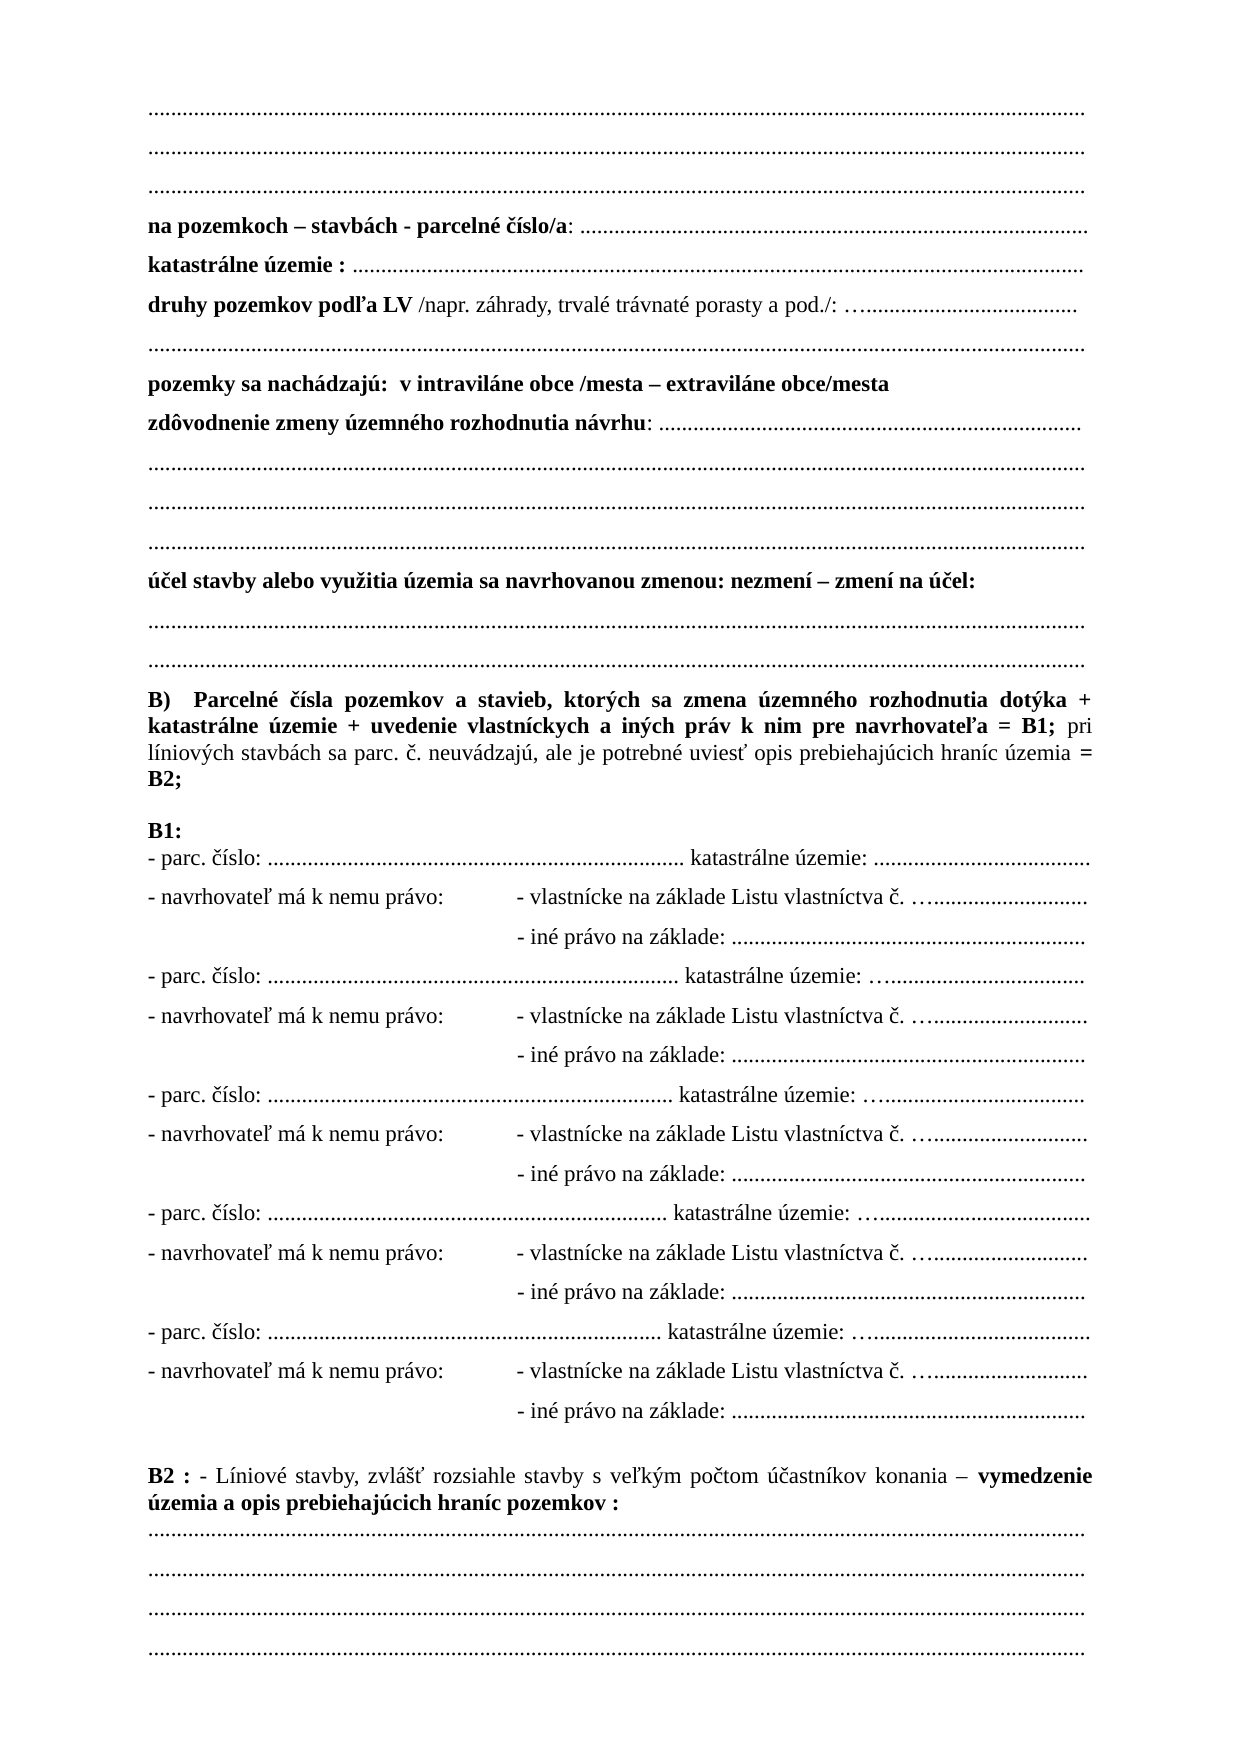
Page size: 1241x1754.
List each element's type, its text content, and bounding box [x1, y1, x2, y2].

text - parc. číslo: ......................................................................... katastrálne územie: ...................................... [148, 844, 1092, 870]
text ........................................................................................................................................................................................................................................................................................................................................ [148, 488, 1092, 554]
text .................................................................................................................................................................... [148, 449, 1092, 475]
text pozemky sa nachádzajú: v intraviláne obce /mesta – extraviláne obce/mesta [148, 370, 1092, 396]
text .................................................................................................................................................................... [148, 646, 1092, 673]
text - parc. číslo: ....................................................................... katastrálne územie: …................................... [148, 1081, 1092, 1107]
text .................................................................................................................................................................... [148, 1634, 1092, 1660]
text - iné právo na základe: .............................................................. [443, 1397, 1092, 1423]
text - iné právo na základe: .............................................................. [443, 1278, 1092, 1304]
text účel stavby alebo využitia územia sa navrhovanou zmenou: nezmení – zmení na účel: .................................................................................................................................................................... [148, 567, 1092, 633]
text .................................................................................................................................................................... [148, 331, 1092, 357]
text - navrhovateľ má k nemu právo: - vlastnícke na základe Listu vlastníctva č. …........................... [148, 883, 1092, 910]
text B1: [148, 818, 1092, 844]
text katastrálne územie : ................................................................................................................................ [148, 252, 1092, 278]
text - iné právo na základe: .............................................................. [443, 1160, 1092, 1186]
text - parc. číslo: ........................................................................ katastrálne územie: ….................................. [148, 962, 1092, 989]
text druhy pozemkov podľa LV /napr. záhrady, trvalé trávnaté porasty a pod./: …..................................... [148, 291, 1092, 317]
text - navrhovateľ má k nemu právo: - vlastnícke na základe Listu vlastníctva č. …........................... [148, 1002, 1092, 1028]
text - navrhovateľ má k nemu právo: - vlastnícke na základe Listu vlastníctva č. …........................... [148, 1357, 1092, 1383]
text - navrhovateľ má k nemu právo: - vlastnícke na základe Listu vlastníctva č. …........................... [148, 1239, 1092, 1265]
text - iné právo na základe: .............................................................. [443, 923, 1092, 949]
text - parc. číslo: ...................................................................... katastrálne územie: …..................................... [148, 1199, 1092, 1226]
text .................................................................................................................................................................... [148, 1594, 1092, 1621]
text .................................................................................................................................................................... [148, 1515, 1092, 1542]
text zdôvodnenie zmeny územného rozhodnutia návrhu: .......................................................................... [148, 409, 1087, 436]
text B) Parcelné čísla pozemkov a stavieb, ktorých sa zmena územného rozhodnutia dotýka + katastrálne územie + uvedenie vlastníckych a iných práv k nim pre navrhovateľa = B1; pri líniových stavbách sa parc. č. neuvádzajú, ale je potrebné uviesť opis prebiehajúcich hraníc územia = B2; [148, 686, 1092, 791]
text na pozemkoch – stavbách - parcelné číslo/a: ......................................................................................... [148, 212, 1092, 238]
text B2 : - Líniové stavby, zvlášť rozsiahle stavby s veľkým počtom účastníkov konania – vymedzenie územia a opis prebiehajúcich hraníc pozemkov : [148, 1462, 1092, 1515]
text .................................................................................................................................................................... [148, 173, 1092, 199]
text .................................................................................................................................................................... [148, 1555, 1092, 1581]
text - navrhovateľ má k nemu právo: - vlastnícke na základe Listu vlastníctva č. …........................... [148, 1120, 1092, 1147]
text ........................................................................................................................................................................................................................................................................................................................................ [148, 94, 1092, 159]
text - iné právo na základe: .............................................................. [443, 1041, 1092, 1068]
text - parc. číslo: ..................................................................... katastrálne územie: …...................................... [148, 1318, 1092, 1344]
